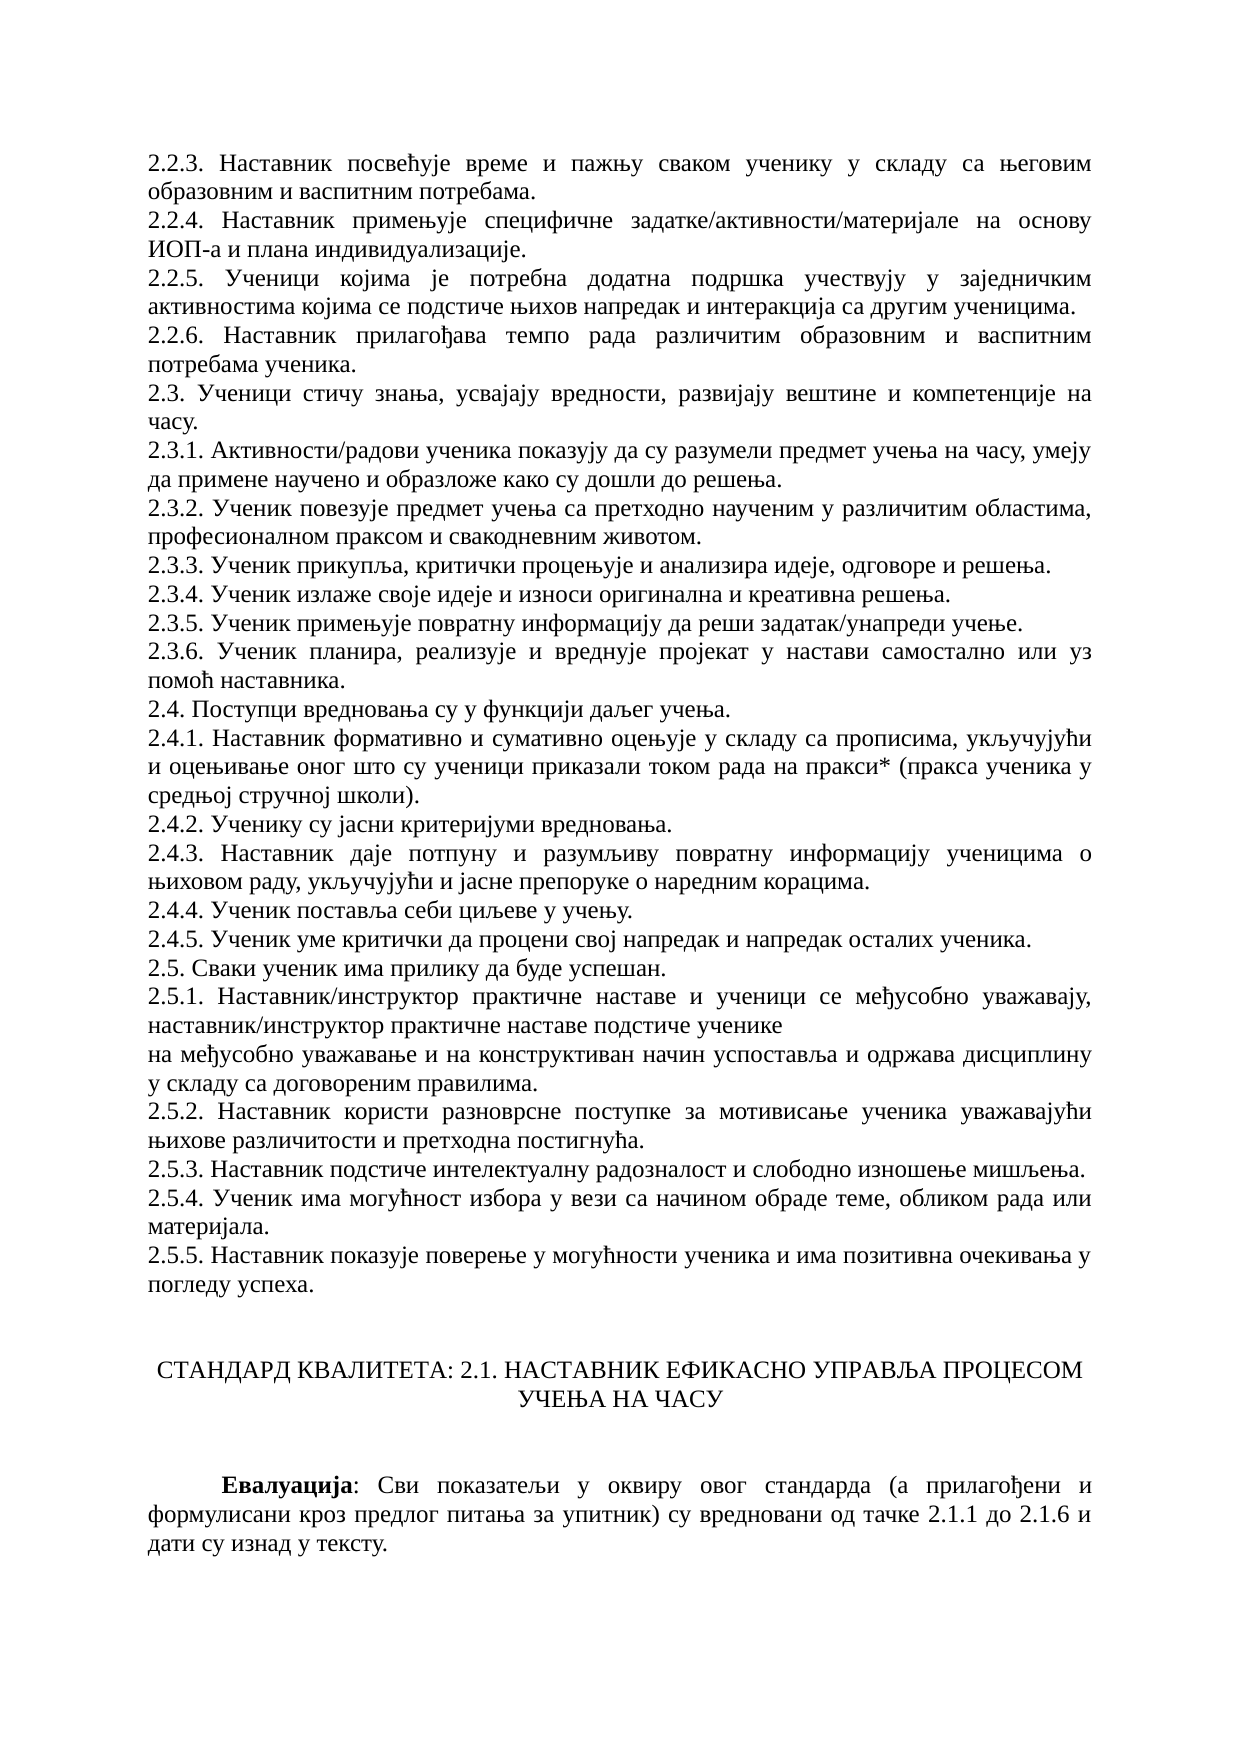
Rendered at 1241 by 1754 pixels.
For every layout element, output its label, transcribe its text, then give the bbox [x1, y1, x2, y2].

text 2.3.6. Ученик планира, реализује и вреднује пројекат у настави самостално или уз помоћ наставника. [148, 636, 1093, 694]
text 2.3. Ученици стичу знања, усвајају вредности, развијају вештине и компетенције на часу. [148, 378, 1093, 435]
text 2.2.5. Ученици којима је потребна додатна подршка учествују у заједничким активностима којима се подстиче њихов напредак и интеракција са другим ученицима. [148, 263, 1093, 320]
text Евалуација: Сви показатељи у оквиру овог стандарда (а прилагођени и формулисани кроз предлог питања за упитник) су вредновани од тачке 2.1.1 до 2.1.6 и дати су изнад у тексту. [148, 1470, 1093, 1556]
text 2.2.4. Наставник примењује специфичне задатке/активности/материјале на основу ИОП-а и плана индивидуализације. [148, 205, 1093, 263]
text 2.3.4. Ученик излаже своје идеје и износи оригинална и креативна решења. [148, 579, 1093, 608]
text 2.5.5. Наставник показује поверење у могућности ученика и има позитивна очекивања у погледу успеха. [148, 1240, 1093, 1298]
text 2.4.4. Ученик поставља себи циљеве у учењу. [148, 895, 1093, 924]
text 2.4.5. Ученик уме критички да процени свој напредак и напредак осталих ученика. [148, 924, 1093, 953]
text 2.3.3. Ученик прикупља, критички процењује и анализира идеје, одговоре и решења. [148, 550, 1093, 579]
text СТАНДАРД КВАЛИТЕТА: 2.1. НАСТАВНИК ЕФИКАСНО УПРАВЉА ПРОЦЕСОМ УЧЕЊА НА ЧАСУ [148, 1355, 1093, 1413]
text 2.3.5. Ученик примењује повратну информацију да реши задатак/унапреди учење. [148, 608, 1093, 636]
text 2.4.2. Ученику су јасни критеријуми вредновања. [148, 809, 1093, 838]
text 2.4.1. Наставник формативно и сумативно оцењује у складу са прописима, укључујући и оцењивање оног што су ученици приказали током рада на пракси* (пракса ученика у средњој стручној школи). [148, 723, 1093, 809]
text 2.5.3. Наставник подстиче интелектуалну радозналост и слободно изношење мишљења. [148, 1154, 1093, 1183]
text 2.5.2. Наставник користи разноврсне поступке за мотивисање ученика уважавајући њихове различитости и претходна постигнућа. [148, 1096, 1093, 1154]
text 2.4. Поступци вредновања су у функцији даљег учења. [148, 694, 1093, 723]
text 2.5.4. Ученик има могућност избора у вези са начином обраде теме, обликом рада или материјала. [148, 1183, 1093, 1240]
text 2.5.1. Наставник/инструктор практичне наставе и ученици се међусобно уважавају, наставник/инструктор практичне наставе подстиче ученике [148, 981, 1093, 1039]
text 2.3.1. Активности/радови ученика показују да су разумели предмет учења на часу, умеју да примене научено и образложе како су дошли до решења. [148, 435, 1093, 493]
text 2.2.6. Наставник прилагођава темпо рада различитим образовним и васпитним потребама ученика. [148, 320, 1093, 378]
text 2.4.3. Наставник даје потпуну и разумљиву повратну информацију ученицима о њиховом раду, укључујући и јасне препоруке о наредним корацима. [148, 838, 1093, 895]
text на међусобно уважавање и на конструктиван начин успоставља и одржава дисциплину у складу са договореним правилима. [148, 1039, 1093, 1096]
text 2.3.2. Ученик повезује предмет учења са претходно наученим у различитим областима, професионалном праксом и свакодневним животом. [148, 493, 1093, 550]
text 2.2.3. Наставник посвећује време и пажњу сваком ученику у складу са његовим образовним и васпитним потребама. [148, 148, 1093, 205]
text 2.5. Сваки ученик има прилику да буде успешан. [148, 953, 1093, 981]
